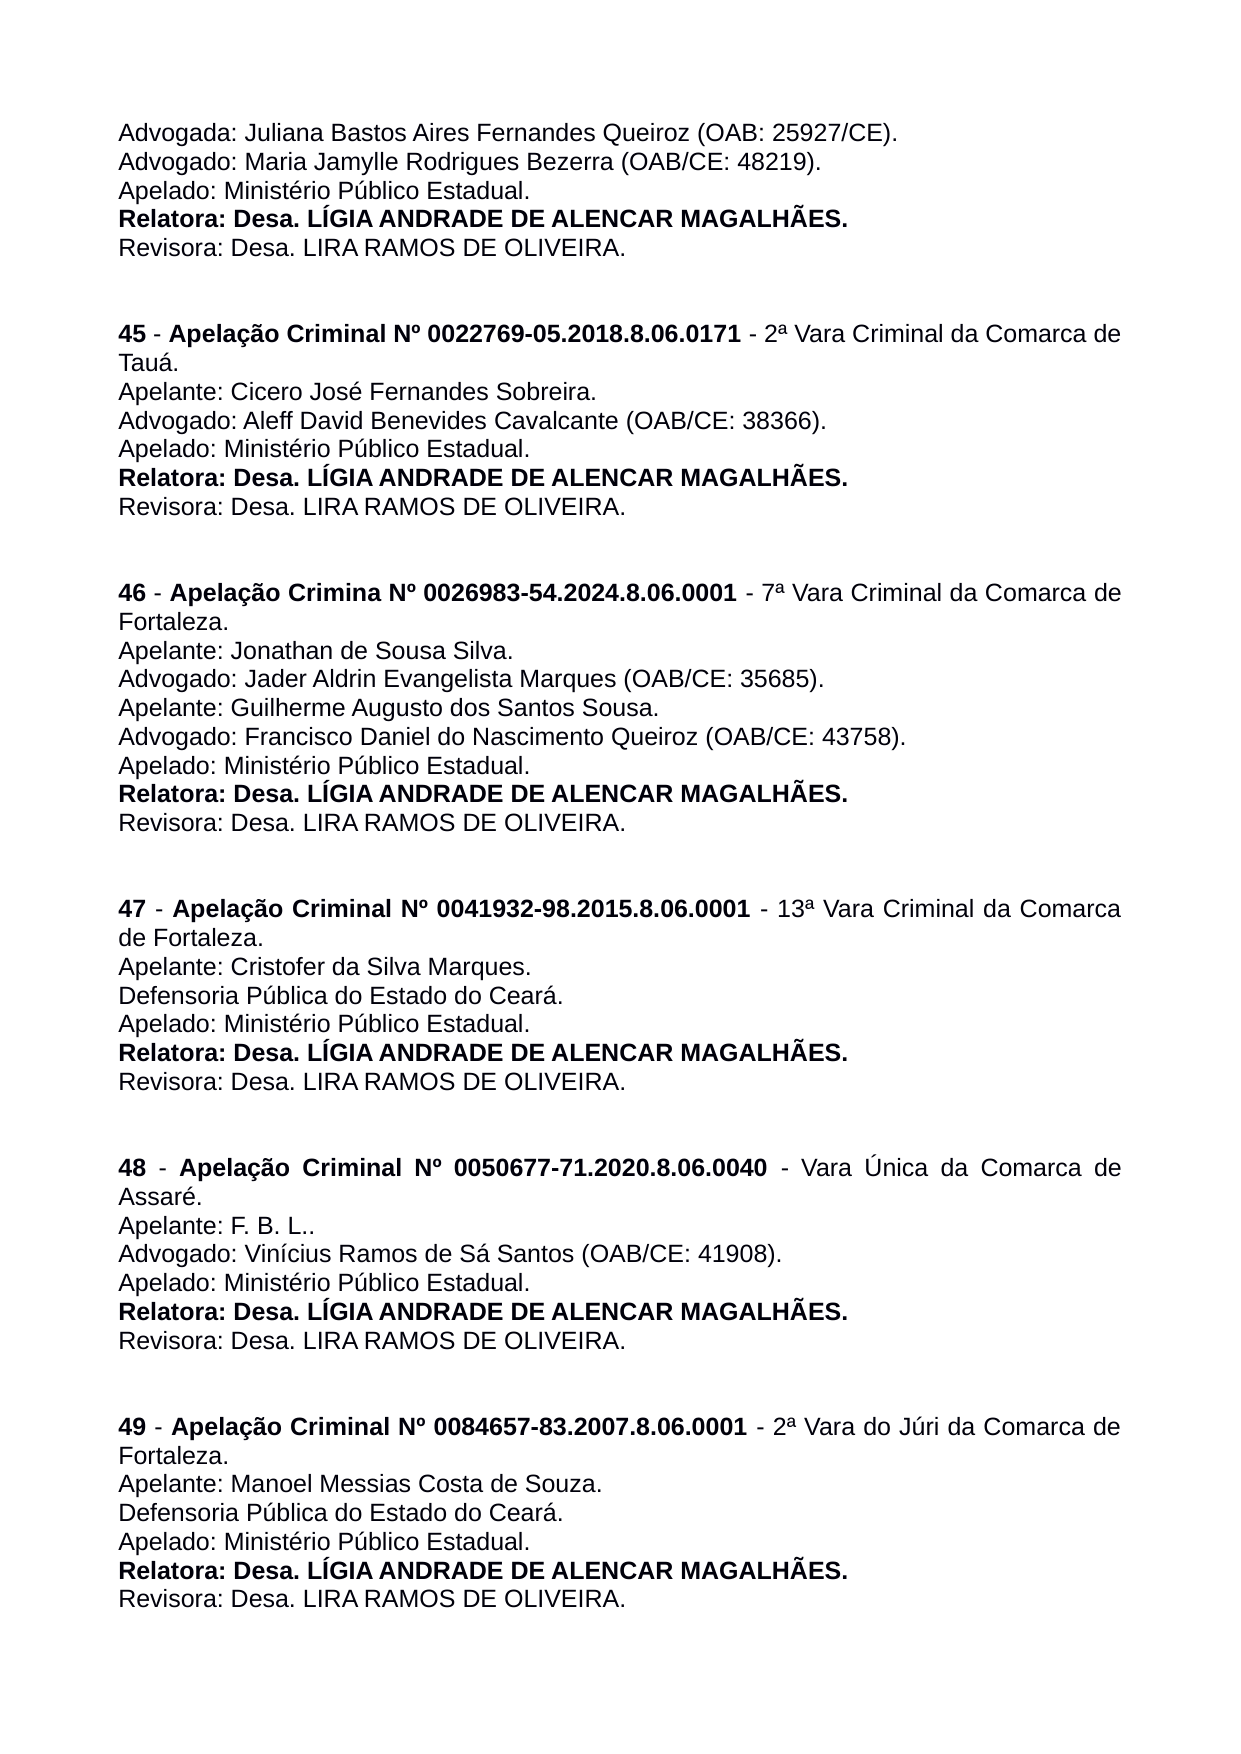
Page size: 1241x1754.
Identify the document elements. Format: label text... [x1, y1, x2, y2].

text Apelante: Cristofer da Silva Marques. [118, 952, 1122, 981]
text Relatora: Desa. LÍGIA ANDRADE DE ALENCAR MAGALHÃES. [118, 463, 1122, 492]
text Relatora: Desa. LÍGIA ANDRADE DE ALENCAR MAGALHÃES. [118, 1038, 1122, 1067]
text Advogado: Maria Jamylle Rodrigues Bezerra (OAB/CE: 48219). [118, 147, 1122, 176]
text Apelante: F. B. L.. [118, 1211, 1122, 1239]
text Relatora: Desa. LÍGIA ANDRADE DE ALENCAR MAGALHÃES. [118, 1297, 1122, 1326]
text Relatora: Desa. LÍGIA ANDRADE DE ALENCAR MAGALHÃES. [118, 204, 1122, 233]
text 47 - Apelação Criminal Nº 0041932-98.2015.8.06.0001 - 13ª Vara Criminal da Comarca de Fortaleza. [118, 894, 1122, 952]
text Revisora: Desa. LIRA RAMOS DE OLIVEIRA. [118, 233, 1122, 262]
text Apelante: Guilherme Augusto dos Santos Sousa. [118, 693, 1122, 722]
text Relatora: Desa. LÍGIA ANDRADE DE ALENCAR MAGALHÃES. [118, 779, 1122, 808]
text Revisora: Desa. LIRA RAMOS DE OLIVEIRA. [118, 1326, 1122, 1354]
text 46 - Apelação Crimina Nº 0026983-54.2024.8.06.0001 - 7ª Vara Criminal da Comarca de Fortaleza. [118, 578, 1122, 636]
text Revisora: Desa. LIRA RAMOS DE OLIVEIRA. [118, 808, 1122, 837]
text Advogada: Juliana Bastos Aires Fernandes Queiroz (OAB: 25927/CE). [118, 118, 1122, 147]
text 45 - Apelação Criminal Nº 0022769-05.2018.8.06.0171 - 2ª Vara Criminal da Comarca de Tauá. [118, 319, 1122, 377]
text Revisora: Desa. LIRA RAMOS DE OLIVEIRA. [118, 1067, 1122, 1096]
text Relatora: Desa. LÍGIA ANDRADE DE ALENCAR MAGALHÃES. [118, 1556, 1122, 1584]
text Defensoria Pública do Estado do Ceará. [118, 981, 1122, 1009]
text Apelante: Manoel Messias Costa de Souza. [118, 1469, 1122, 1498]
text Apelado: Ministério Público Estadual. [118, 1527, 1122, 1556]
text Apelado: Ministério Público Estadual. [118, 751, 1122, 779]
text Defensoria Pública do Estado do Ceará. [118, 1498, 1122, 1527]
text Advogado: Jader Aldrin Evangelista Marques (OAB/CE: 35685). [118, 664, 1122, 693]
text Advogado: Francisco Daniel do Nascimento Queiroz (OAB/CE: 43758). [118, 722, 1122, 751]
text Apelante: Cicero José Fernandes Sobreira. [118, 377, 1122, 406]
text 48 - Apelação Criminal Nº 0050677-71.2020.8.06.0040 - Vara Única da Comarca de Assaré. [118, 1153, 1122, 1211]
text Apelado: Ministério Público Estadual. [118, 1009, 1122, 1038]
text Advogado: Vinícius Ramos de Sá Santos (OAB/CE: 41908). [118, 1239, 1122, 1268]
text Apelado: Ministério Público Estadual. [118, 434, 1122, 463]
text Apelado: Ministério Público Estadual. [118, 176, 1122, 204]
text Revisora: Desa. LIRA RAMOS DE OLIVEIRA. [118, 1584, 1122, 1613]
text Advogado: Aleff David Benevides Cavalcante (OAB/CE: 38366). [118, 406, 1122, 434]
text Revisora: Desa. LIRA RAMOS DE OLIVEIRA. [118, 492, 1122, 521]
text 49 - Apelação Criminal Nº 0084657-83.2007.8.06.0001 - 2ª Vara do Júri da Comarca de Fortaleza. [118, 1412, 1122, 1469]
text Apelante: Jonathan de Sousa Silva. [118, 636, 1122, 664]
text Apelado: Ministério Público Estadual. [118, 1268, 1122, 1297]
